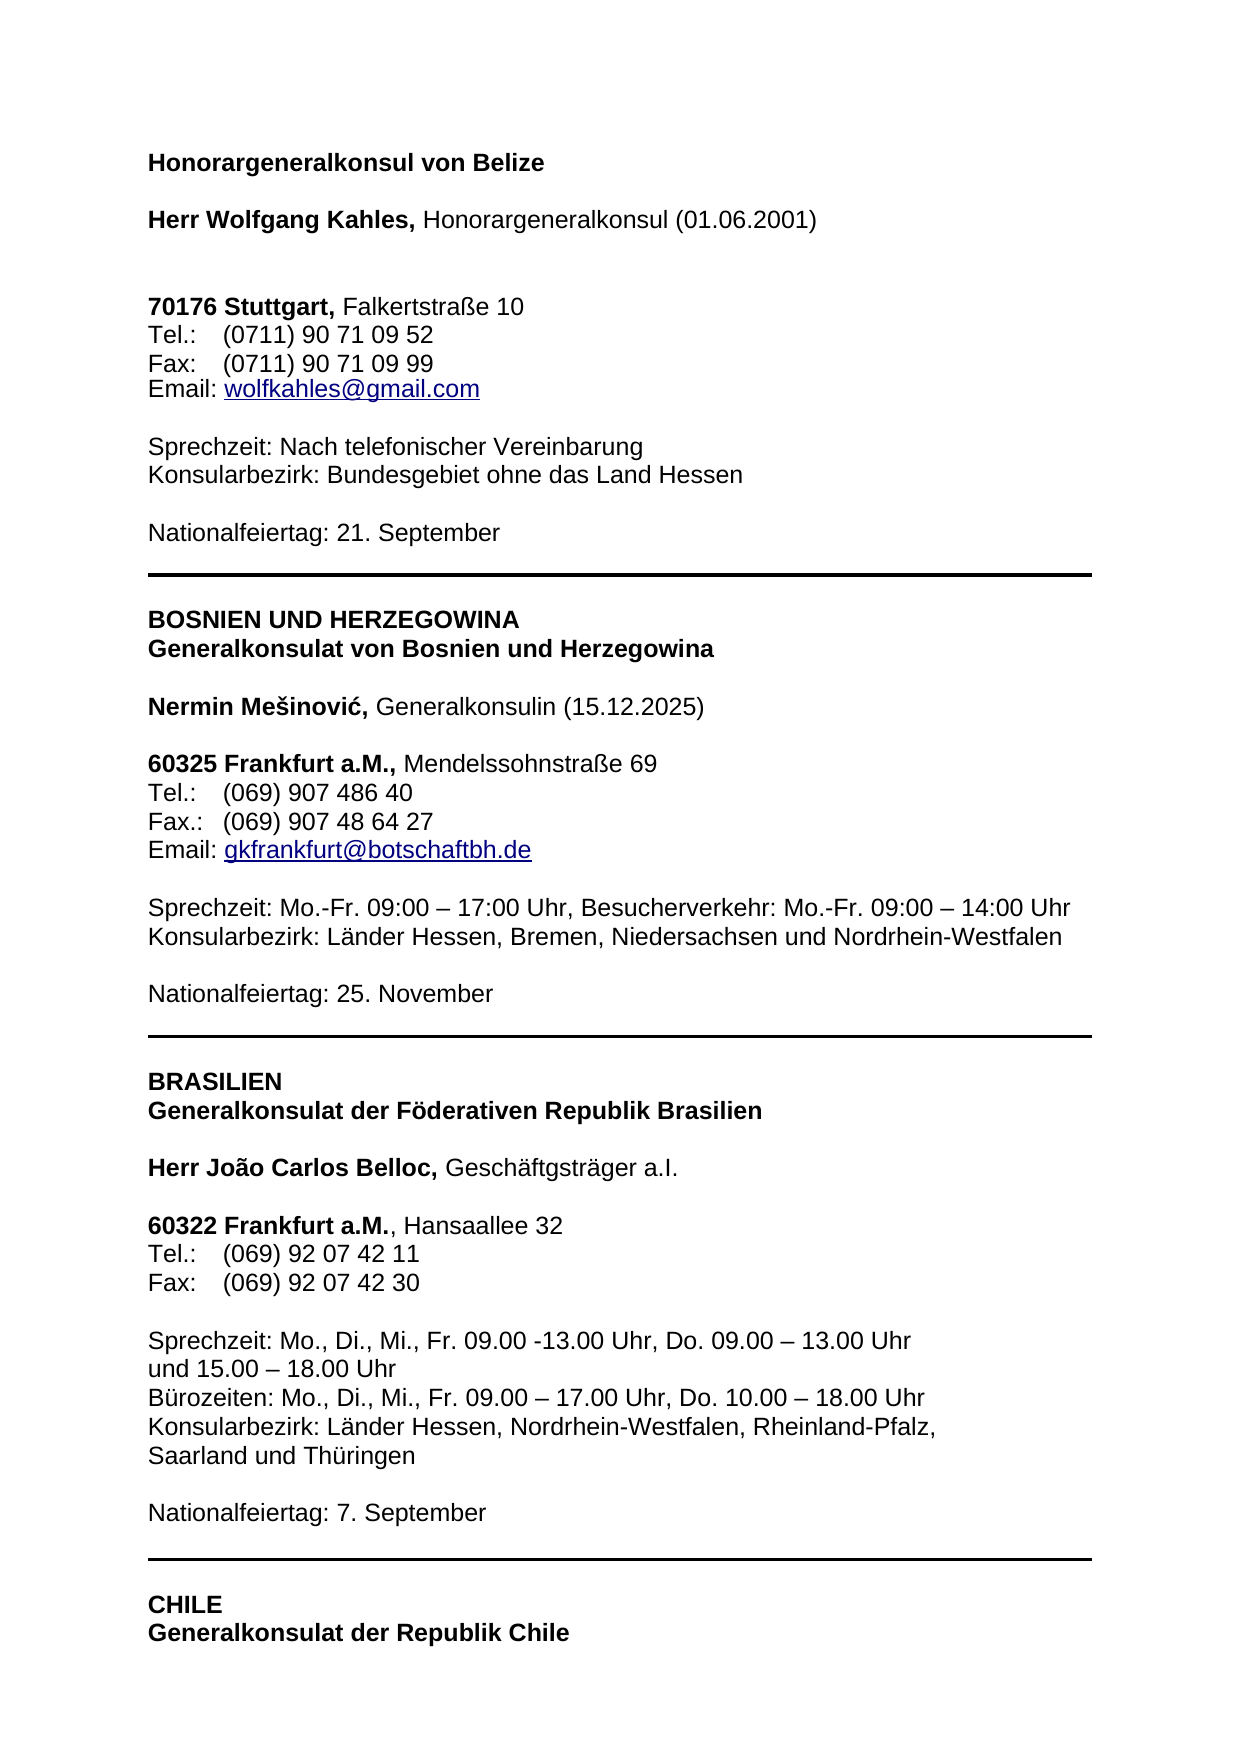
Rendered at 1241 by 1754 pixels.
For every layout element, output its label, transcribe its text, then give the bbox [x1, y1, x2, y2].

text Herr Wolfgang Kahles, Honorargeneralkonsul (01.06.2001) [148, 205, 1092, 234]
text BRASILIEN [148, 1067, 1092, 1096]
text Sprechzeit: Nach telefonischer Vereinbarung [148, 431, 1092, 460]
text Chile [148, 1589, 1092, 1618]
text Sprechzeit: Mo., Di., Mi., Fr. 09.00 -13.00 Uhr, Do. 09.00 – 13.00 Uhr [148, 1326, 1092, 1354]
text 70176 Stuttgart, Falkertstraße 10 [148, 291, 1092, 320]
text Fax.: (069) 907 48 64 27 [148, 807, 1092, 835]
text Honorargeneralkonsul von Belize [148, 148, 1092, 176]
text Generalkonsulat der Föderativen Republik Brasilien [148, 1096, 1092, 1124]
text Herr João Carlos Belloc, Geschäftgsträger a.I. [148, 1153, 1092, 1182]
text Tel.: (069) 92 07 42 11 [148, 1239, 1092, 1268]
text Tel.: (0711) 90 71 09 52 [148, 320, 1092, 349]
text Fax: (0711) 90 71 09 99 [148, 349, 1092, 378]
text Konsularbezirk: Länder Hessen, Nordrhein-Westfalen, Rheinland-Pfalz, [148, 1412, 1092, 1441]
text 60322 Frankfurt a.M., Hansaallee 32 [148, 1211, 1092, 1239]
text Nermin Mešinović, Generalkonsulin (15.12.2025) [148, 692, 1092, 720]
text Bürozeiten: Mo., Di., Mi., Fr. 09.00 – 17.00 Uhr, Do. 10.00 – 18.00 Uhr [148, 1383, 1092, 1412]
text Konsularbezirk: Länder Hessen, Bremen, Niedersachsen und Nordrhein-Westfalen [148, 922, 1092, 950]
text Saarland und Thüringen [148, 1441, 1092, 1469]
text Konsularbezirk: Bundesgebiet ohne das Land Hessen [148, 460, 1092, 489]
text Nationalfeiertag: 7. September [148, 1498, 1092, 1527]
text Email: wolfkahles@gmail.com [148, 378, 1092, 403]
text Nationalfeiertag: 25. November [148, 979, 1092, 1008]
text Generalkonsulat der Republik Chile [148, 1618, 1092, 1647]
text Nationalfeiertag: 21. September [148, 518, 1092, 546]
text und 15.00 – 18.00 Uhr [148, 1354, 1092, 1383]
text Fax: (069) 92 07 42 30 [148, 1268, 1092, 1297]
text Sprechzeit: Mo.-Fr. 09:00 – 17:00 Uhr, Besucherverkehr: Mo.-Fr. 09:00 – 14:00 Uhr [148, 893, 1092, 922]
text 60325 Frankfurt a.M., Mendelssohnstraße 69 [148, 749, 1092, 778]
text Generalkonsulat von Bosnien und Herzegowina [148, 634, 1092, 663]
text BOSNIEN UND HERZEGOWINA [148, 605, 1092, 634]
text Email: gkfrankfurt@botschaftbh.de [148, 835, 1092, 864]
text Tel.: (069) 907 486 40 [148, 778, 1092, 807]
